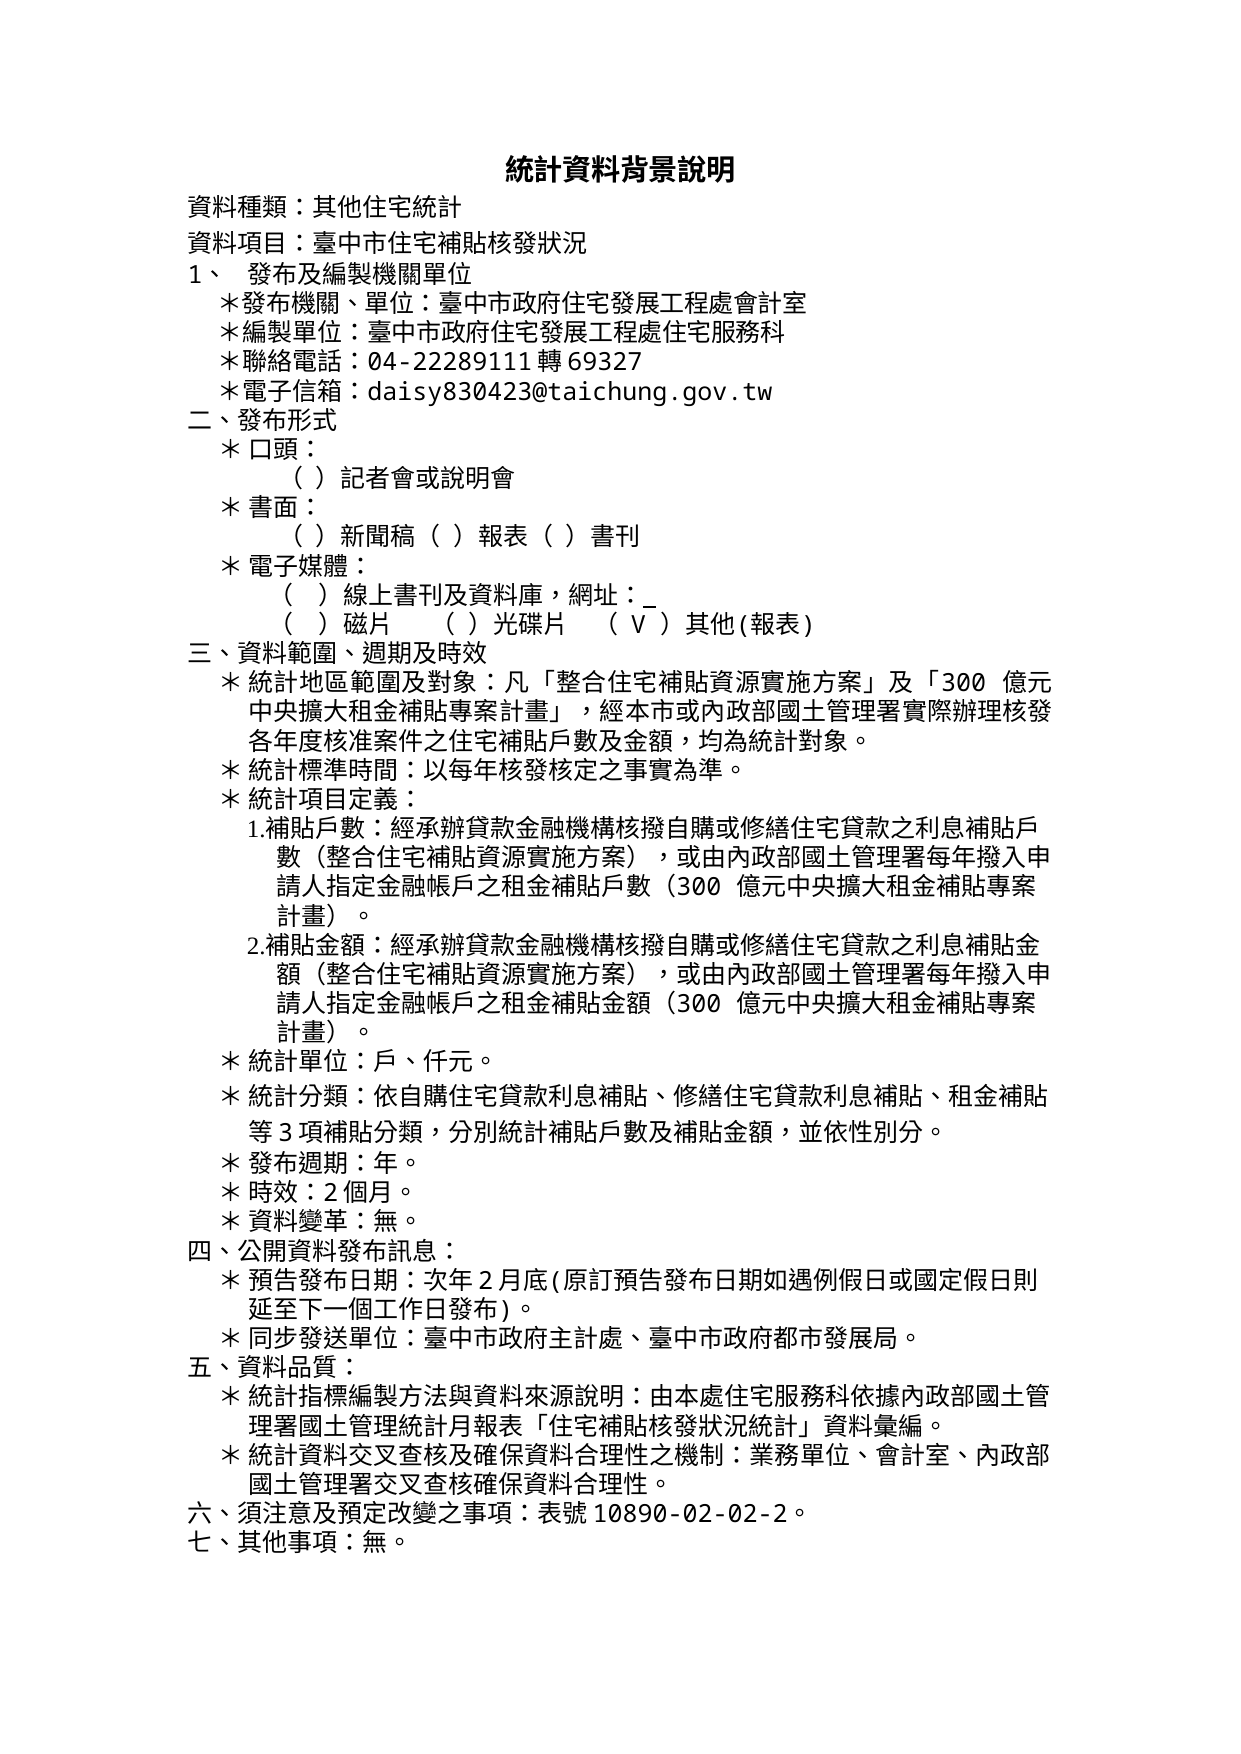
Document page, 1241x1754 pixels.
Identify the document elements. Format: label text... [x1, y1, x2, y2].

text （ ）線上書刊及資料庫，網址： [268, 581, 1053, 610]
text 七、其他事項：無。 [187, 1528, 1053, 1557]
list 統計標準時間：以每年核發核定之事實為準。 [218, 756, 1053, 785]
list 口頭： [218, 435, 1053, 464]
list 統計分類：依自購住宅貸款利息補貼、修繕住宅貸款利息補貼、租金補貼等3項補貼分類，分別統計補貼戶數及補貼金額，並依性別分。 [218, 1077, 1053, 1149]
text ＊編製單位：臺中市政府住宅發展工程處住宅服務科 [217, 318, 1053, 347]
list 書面： [218, 493, 1053, 522]
list 統計地區範圍及對象：凡「整合住宅補貼資源實施方案」及「300 億元中央擴大租金補貼專案計畫」，經本市或內政部國土管理署實際辦理核發各年度核准案件之住宅補貼戶數及金額，均為統計對象。 [218, 668, 1053, 756]
text ＊發布機關、單位：臺中市政府住宅發展工程處會計室 [217, 289, 1053, 318]
list 資料變革：無。 [218, 1207, 1053, 1237]
list 補貼戶數：經承辦貸款金融機構核撥自購或修繕住宅貸款之利息補貼戶數（整合住宅補貼資源實施方案），或由內政部國土管理署每年撥入申請人指定金融帳戶之租金補貼戶數（300 億元中央擴大租金補貼專案計畫）。 [247, 814, 1053, 931]
list 統計單位：戶、仟元。 [218, 1047, 1053, 1077]
list 電子媒體： [218, 552, 1053, 581]
text 資料種類：其他住宅統計 [187, 187, 1053, 224]
list 發布及編製機關單位 [187, 260, 1053, 289]
list 預告發布日期：次年2月底(原訂預告發布日期如遇例假日或國定假日則延至下一個工作日發布)。 [218, 1266, 1053, 1324]
text （ ）記者會或說明會 [218, 464, 1053, 493]
list 統計資料交叉查核及確保資料合理性之機制：業務單位、會計室、內政部 國土管理署交叉查核確保資料合理性。 [218, 1441, 1053, 1499]
text 四、公開資料發布訊息： [187, 1237, 1053, 1266]
text （ ）磁片 （ ）光碟片 （ V ）其他(報表) [268, 610, 1053, 639]
text 三、資料範圍、週期及時效 [187, 639, 1053, 668]
text 五、資料品質： [187, 1353, 1053, 1382]
list 統計項目定義： [218, 785, 1053, 814]
text ＊電子信箱：daisy830423@taichung.gov.tw [217, 377, 1053, 406]
list 補貼金額：經承辦貸款金融機構核撥自購或修繕住宅貸款之利息補貼金額（整合住宅補貼資源實施方案），或由內政部國土管理署每年撥入申請人指定金融帳戶之租金補貼金額（300 億元中央擴大租金補貼專案計畫）。 [247, 931, 1053, 1047]
text 二、發布形式 [187, 406, 1053, 435]
list 同步發送單位：臺中市政府主計處、臺中市政府都市發展局。 [218, 1324, 1053, 1353]
list 時效：2個月。 [218, 1178, 1053, 1207]
text ＊聯絡電話：04-22289111轉69327 [217, 347, 1053, 377]
text 六、須注意及預定改變之事項：表號10890-02-02-2。 [187, 1499, 1053, 1528]
list 發布週期：年。 [218, 1149, 1053, 1178]
text 統計資料背景說明 [187, 150, 1053, 187]
text 資料項目：臺中市住宅補貼核發狀況 [187, 224, 1053, 260]
list 統計指標編製方法與資料來源說明：由本處住宅服務科依據內政部國土管理署國土管理統計月報表「住宅補貼核發狀況統計」資料彙編。 [218, 1382, 1053, 1441]
text （ ）新聞稿（ ）報表（ ）書刊 [218, 522, 1053, 552]
